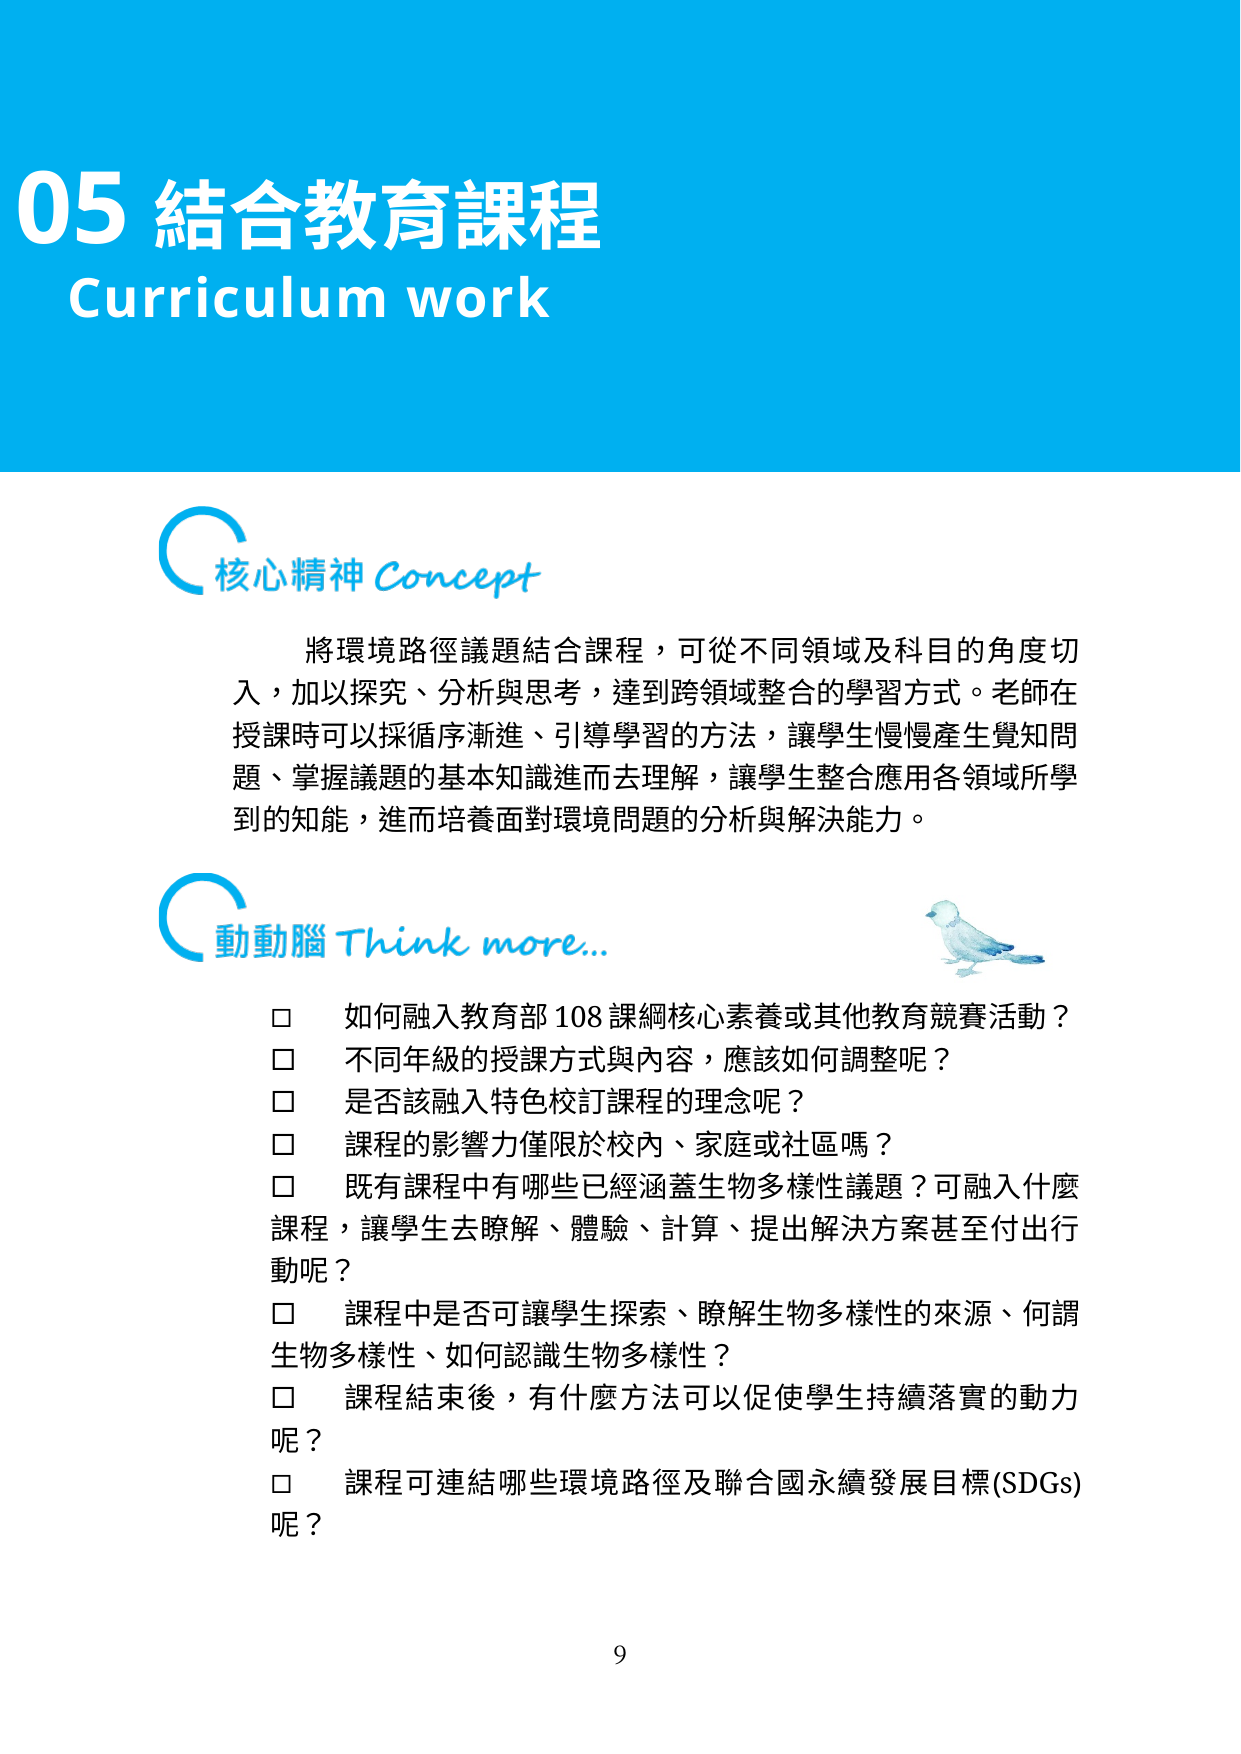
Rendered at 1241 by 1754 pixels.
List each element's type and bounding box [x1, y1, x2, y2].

table_header [409, 578, 456, 590]
table_header [148, 506, 194, 590]
table_header [500, 580, 522, 590]
table_header [408, 575, 415, 584]
table_header [309, 586, 319, 590]
table_header [167, 506, 1092, 590]
table_header [464, 583, 495, 590]
table_header [226, 566, 233, 572]
table_header [339, 580, 350, 590]
table_header [392, 583, 406, 590]
